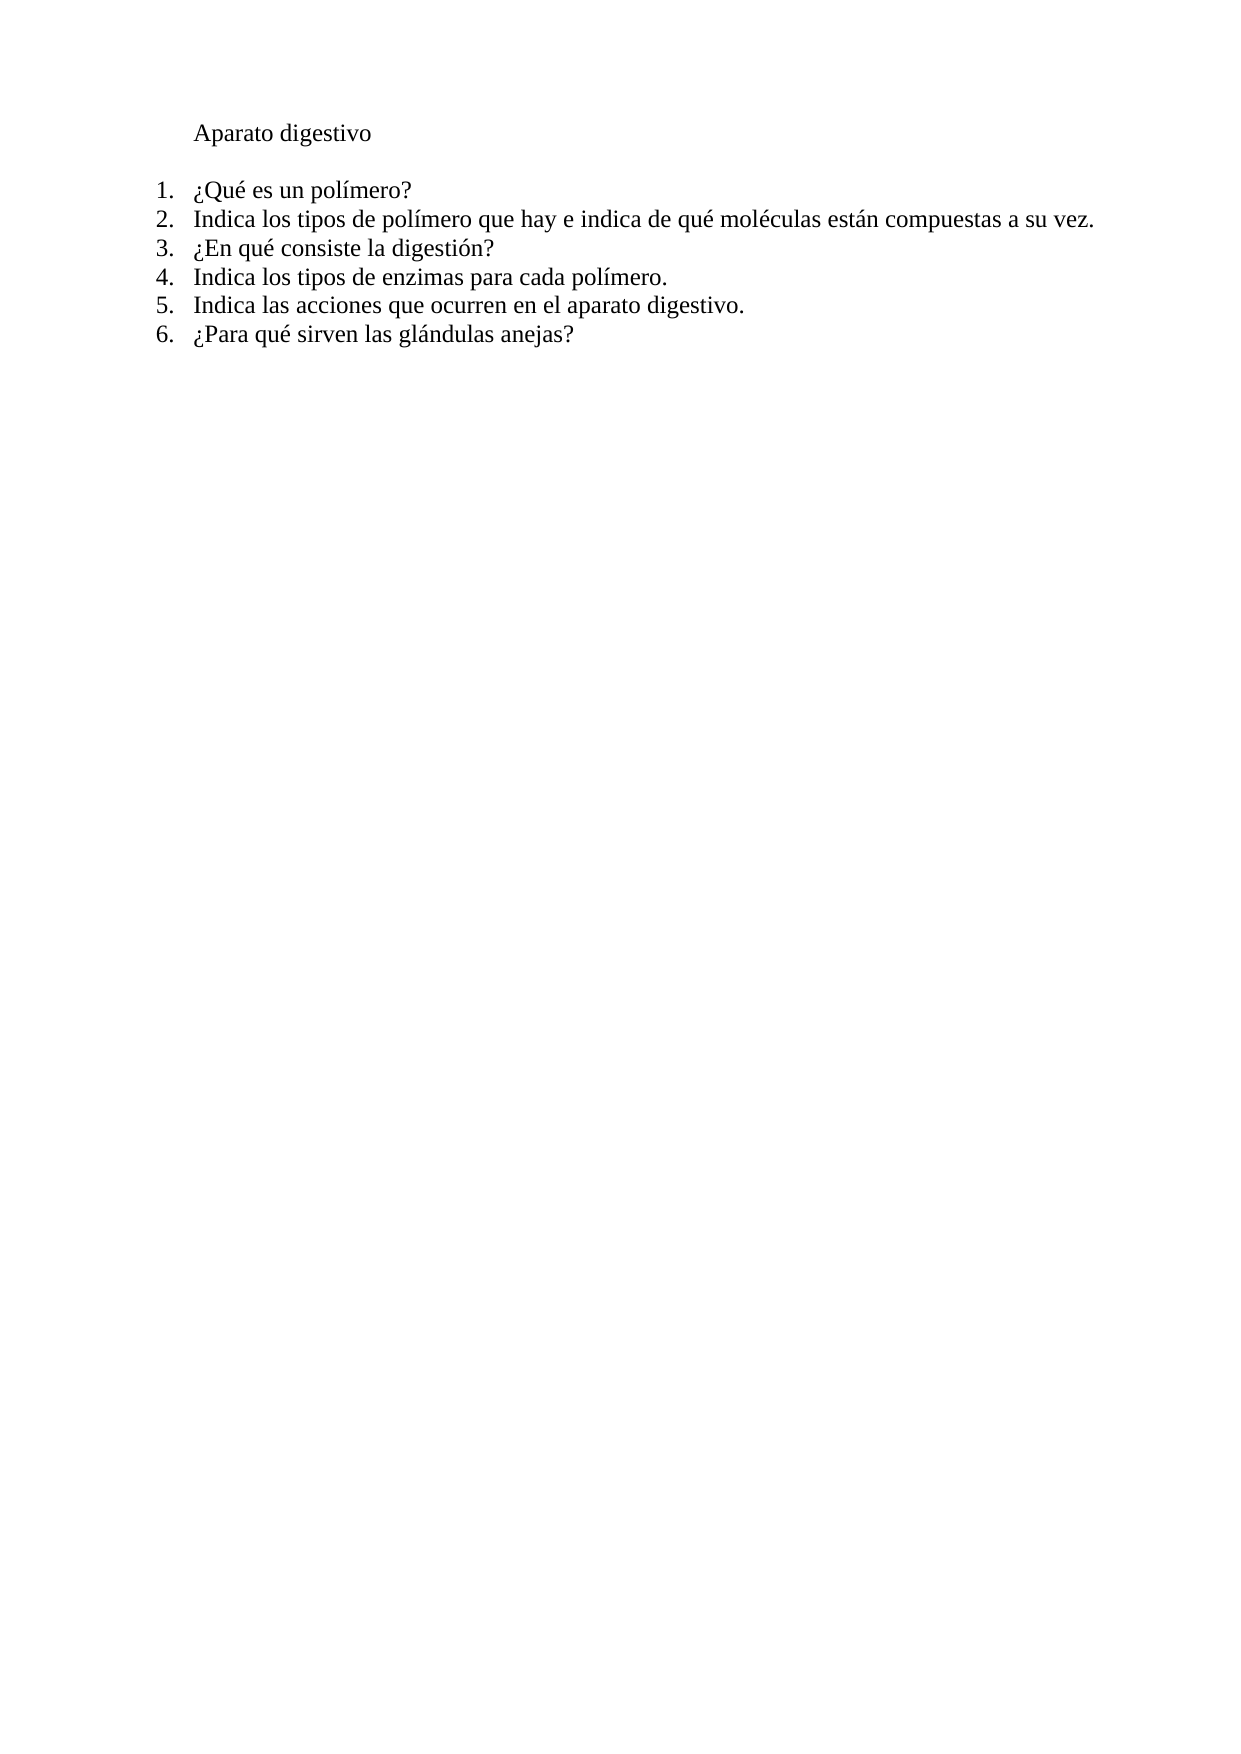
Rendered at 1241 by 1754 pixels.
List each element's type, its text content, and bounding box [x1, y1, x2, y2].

list ¿En qué consiste la digestión? [156, 233, 1122, 262]
list Indica los tipos de enzimas para cada polímero. [156, 262, 1122, 291]
list Indica las acciones que ocurren en el aparato digestivo. [156, 291, 1122, 319]
list Aparato digestivo [156, 118, 1122, 147]
list ¿Qué es un polímero? [156, 176, 1122, 204]
list ¿Para qué sirven las glándulas anejas? [156, 319, 1122, 348]
list Indica los tipos de polímero que hay e indica de qué moléculas están compuestas a su vez. [156, 204, 1122, 233]
